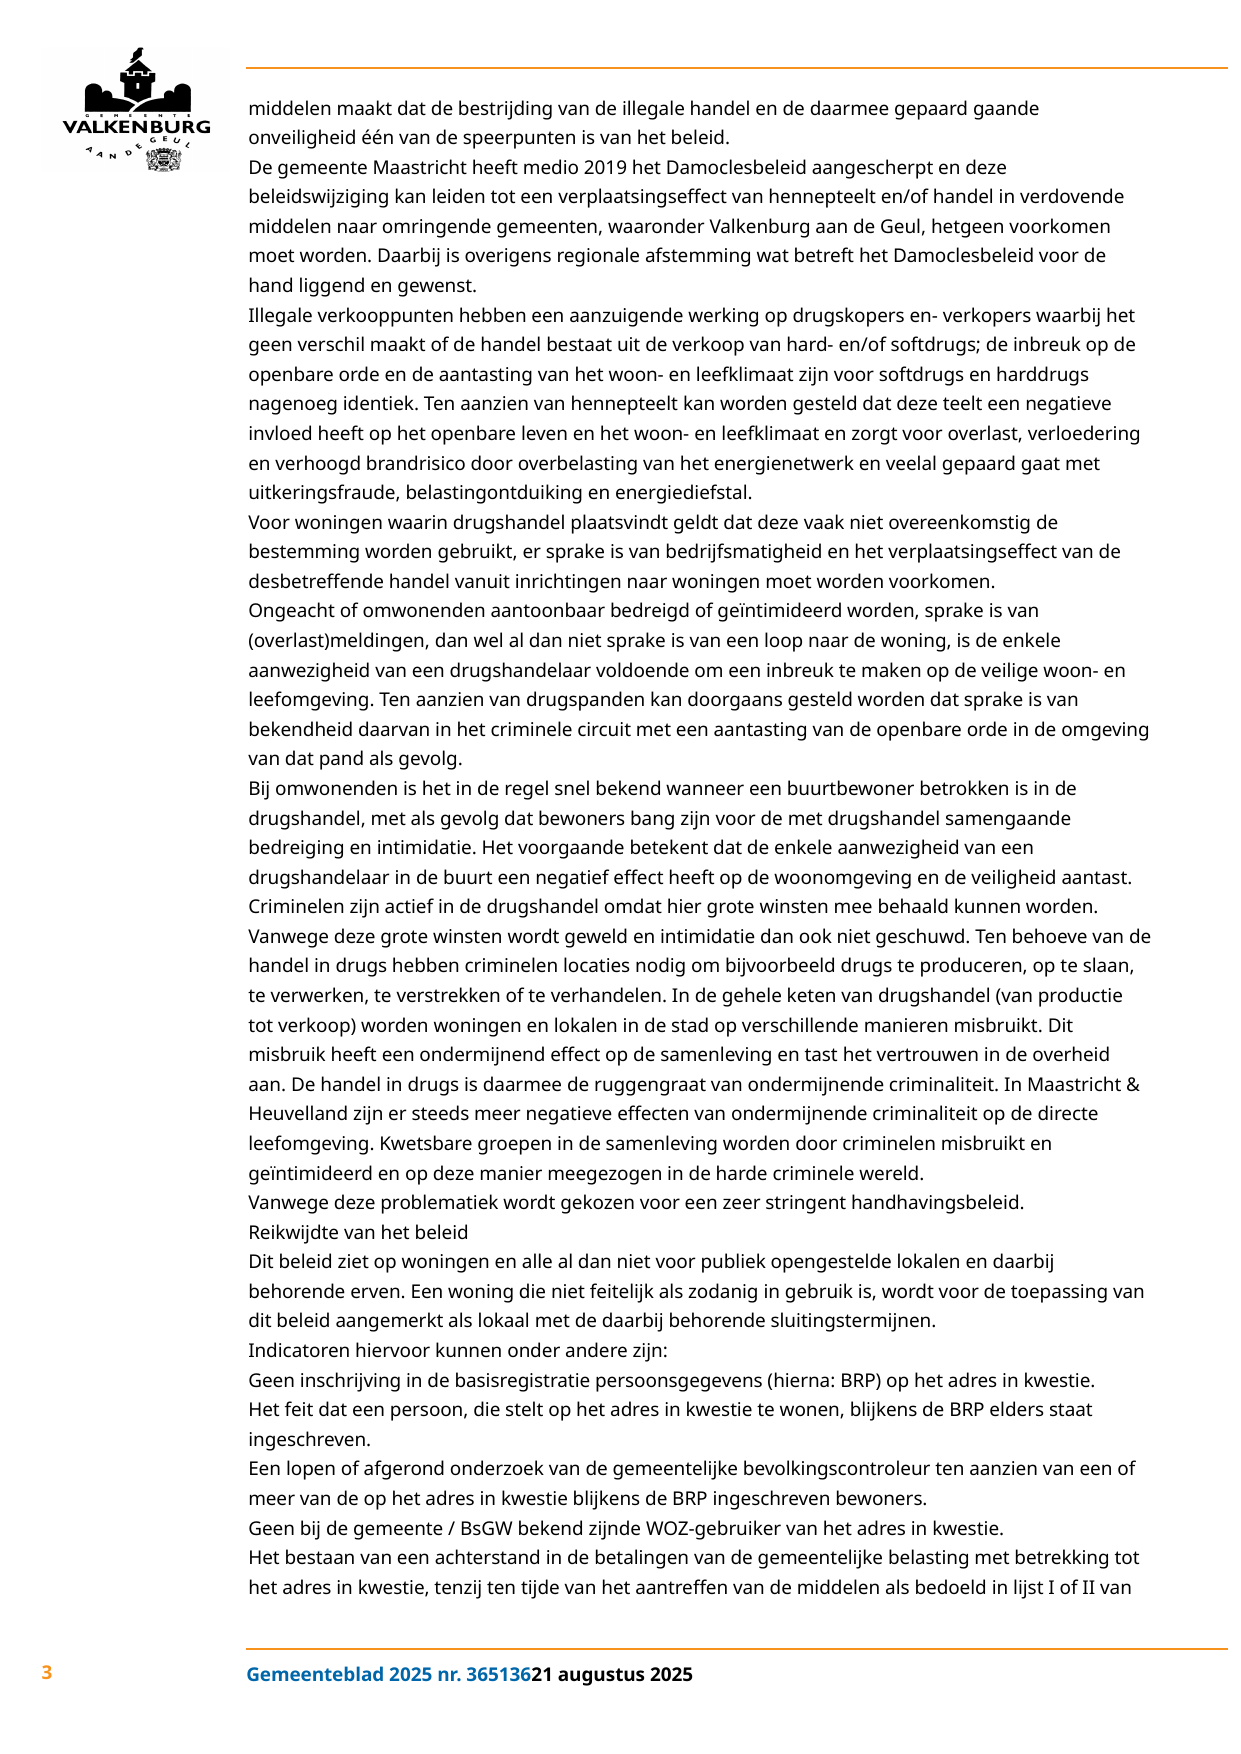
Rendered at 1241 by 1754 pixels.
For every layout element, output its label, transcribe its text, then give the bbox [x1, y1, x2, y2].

text De gemeente Maastricht heeft medio 2019 het Damoclesbeleid aangescherpt en deze beleidswijziging kan leiden tot een verplaatsingseffect van hennepteelt en/of handel in verdovende middelen naar omringende gemeenten, waaronder Valkenburg aan de Geul, hetgeen voorkomen moet worden. Daarbij is overigens regionale afstemming wat betreft het Damoclesbeleid voor de hand liggend en gewenst. [248, 154, 1152, 298]
text Illegale verkooppunten hebben een aanzuigende werking op drugskopers en- verkopers waarbij het geen verschil maakt of de handel bestaat uit de verkoop van hard- en/of softdrugs; de inbreuk op de openbare orde en de aantasting van het woon- en leefklimaat zijn voor softdrugs en harddrugs nagenoeg identiek. Ten aanzien van hennepteelt kan worden gesteld dat deze teelt een negatieve invloed heeft op het openbare leven en het woon- en leefklimaat en zorgt voor overlast, verloedering en verhoogd brandrisico door overbelasting van het energienetwerk en veelal gepaard gaat met uitkeringsfraude, belastingontduiking en energiediefstal. [248, 302, 1152, 505]
text Het bestaan van een achterstand in de betalingen van de gemeentelijke belasting met betrekking tot het adres in kwestie, tenzij ten tijde van het aantreffen van de middelen als bedoeld in lijst I of II van [248, 1544, 1152, 1600]
text Een lopen of afgerond onderzoek van de gemeentelijke bevolkingscontroleur ten aanzien van een of meer van de op het adres in kwestie blijkens de BRP ingeschreven bewoners. [248, 1456, 1152, 1511]
text Criminelen zijn actief in de drugshandel omdat hier grote winsten mee behaald kunnen worden. Vanwege deze grote winsten wordt geweld en intimidatie dan ook niet geschuwd. Ten behoeve van de handel in drugs hebben criminelen locaties nodig om bijvoorbeeld drugs te produceren, op te slaan, te verwerken, te verstrekken of te verhandelen. In de gehele keten van drugshandel (van productie tot verkoop) worden woningen en lokalen in de stad op verschillende manieren misbruikt. Dit misbruik heeft een ondermijnend effect op de samenleving en tast het vertrouwen in de overheid aan. De handel in drugs is daarmee de ruggengraat van ondermijnende criminaliteit. In Maastricht & Heuvelland zijn er steeds meer negatieve effecten van ondermijnende criminaliteit op de directe leefomgeving. Kwetsbare groepen in de samenleving worden door criminelen misbruikt en geïntimideerd en op deze manier meegezogen in de harde criminele wereld. [248, 893, 1152, 1186]
text Geen bij de gemeente / BsGW bekend zijnde WOZ-gebruiker van het adres in kwestie. [248, 1515, 1152, 1541]
text Vanwege deze problematiek wordt gekozen voor een zeer stringent handhavingsbeleid. [248, 1189, 1152, 1215]
text Geen inschrijving in de basisregistratie persoonsgegevens (hierna: BRP) op het adres in kwestie. [248, 1367, 1152, 1393]
text Bij omwonenden is het in de regel snel bekend wanneer een buurtbewoner betrokken is in de drugshandel, met als gevolg dat bewoners bang zijn voor de met drugshandel samengaande bedreiging en intimidatie. Het voorgaande betekent dat de enkele aanwezigheid van een drugshandelaar in de buurt een negatief effect heeft op de woonomgeving en de veiligheid aantast. [248, 775, 1152, 890]
text Indicatoren hiervoor kunnen onder andere zijn: [248, 1337, 1152, 1363]
text Voor woningen waarin drugshandel plaatsvindt geldt dat deze vaak niet overeenkomstig de bestemming worden gebruikt, er sprake is van bedrijfsmatigheid en het verplaatsingseffect van de desbetreffende handel vanuit inrichtingen naar woningen moet worden voorkomen. [248, 509, 1152, 594]
text Reikwijdte van het beleid [248, 1219, 1152, 1245]
text middelen maakt dat de bestrijding van de illegale handel en de daarmee gepaard gaande onveiligheid één van de speerpunten is van het beleid. [248, 95, 1152, 150]
picture [41, 47, 231, 172]
text Het feit dat een persoon, die stelt op het adres in kwestie te wonen, blijkens de BRP elders staat ingeschreven. [248, 1396, 1152, 1452]
text Ongeacht of omwonenden aantoonbaar bedreigd of geïntimideerd worden, sprake is van (overlast)meldingen, dan wel al dan niet sprake is van een loop naar de woning, is de enkele aanwezigheid van een drugshandelaar voldoende om een inbreuk te maken op de veilige woon- en leefomgeving. Ten aanzien van drugspanden kan doorgaans gesteld worden dat sprake is van bekendheid daarvan in het criminele circuit met een aantasting van de openbare orde in de omgeving van dat pand als gevolg. [248, 598, 1152, 771]
text Dit beleid ziet op woningen en alle al dan niet voor publiek opengestelde lokalen en daarbij behorende erven. Een woning die niet feitelijk als zodanig in gebruik is, wordt voor de toepassing van dit beleid aangemerkt als lokaal met de daarbij behorende sluitingstermijnen. [248, 1248, 1152, 1333]
